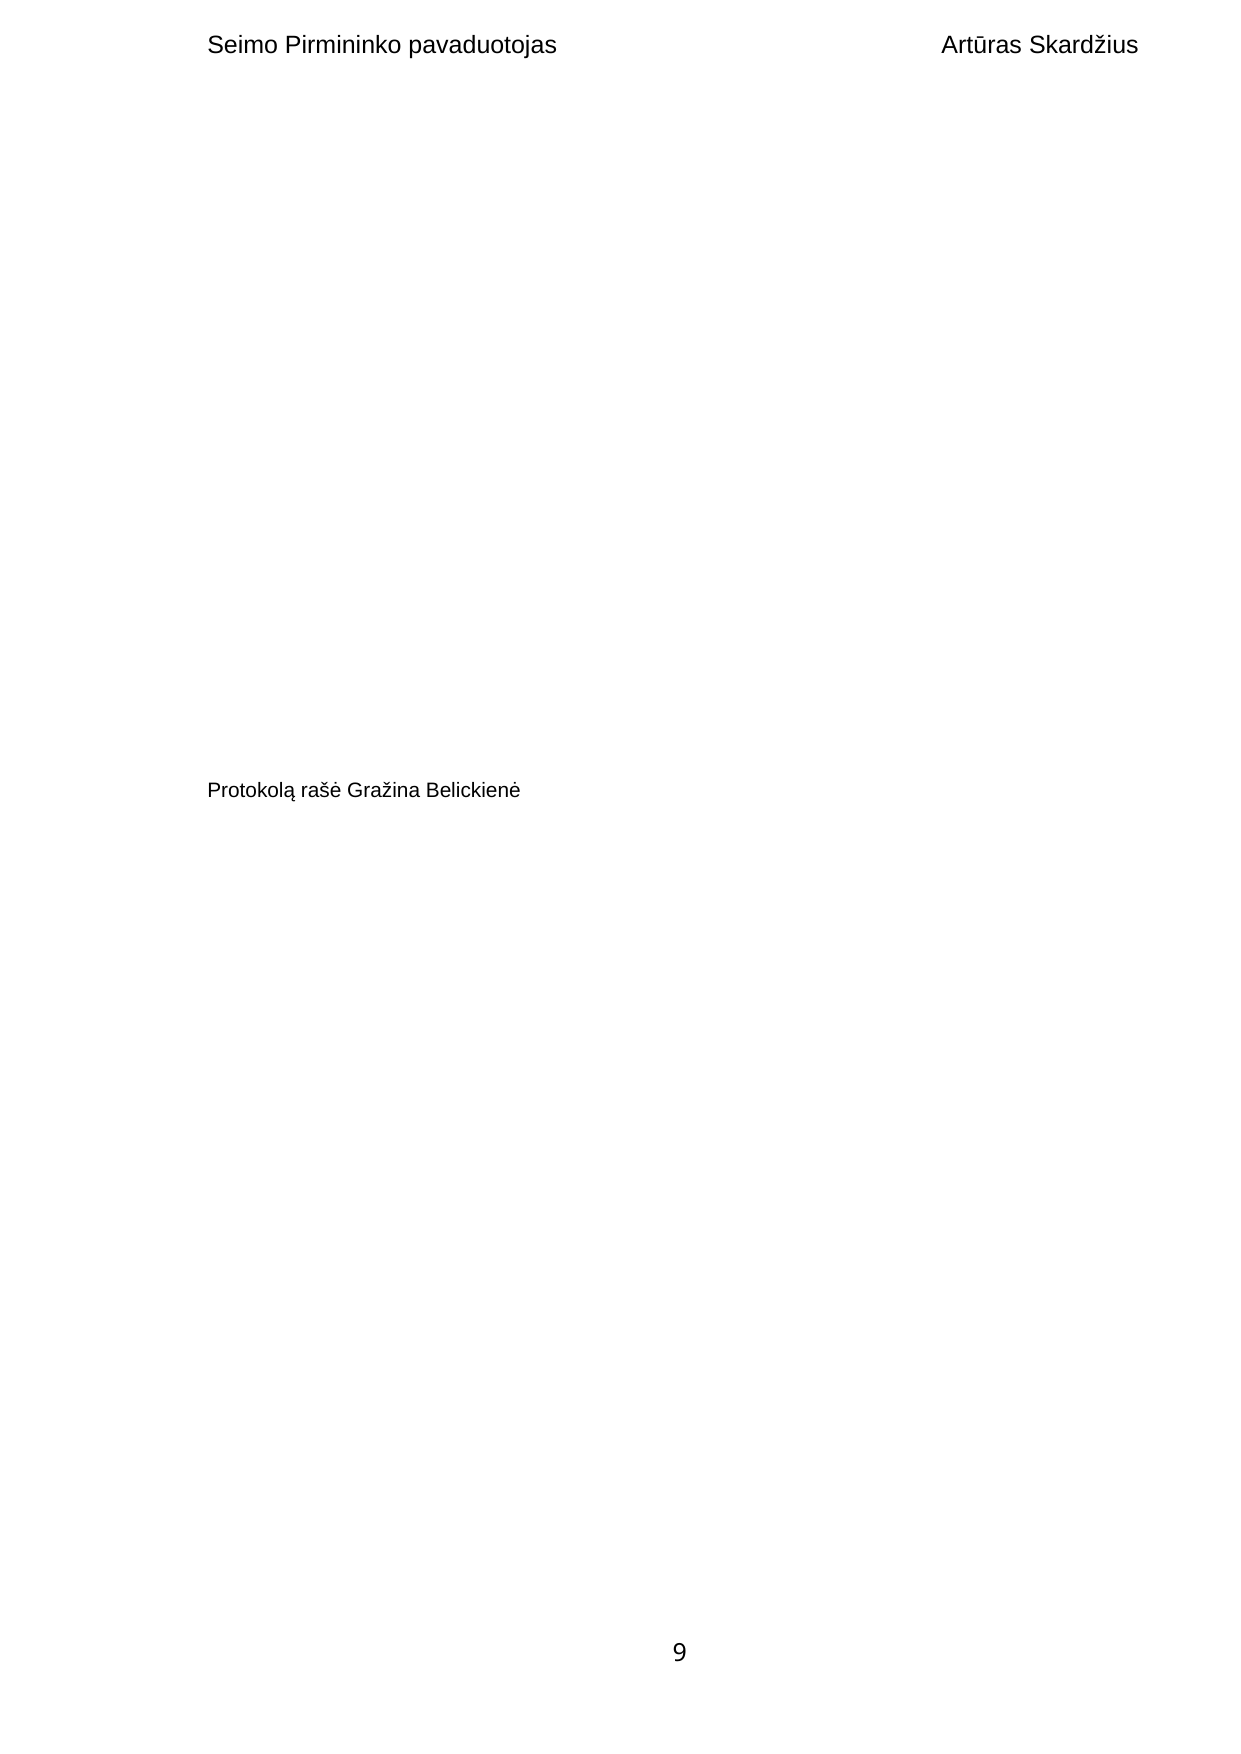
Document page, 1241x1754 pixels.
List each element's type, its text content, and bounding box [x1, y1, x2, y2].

text Seimo Pirmininko pavaduotojas Artūras Skardžius [207, 30, 1152, 59]
text Protokolą rašė Gražina Belickienė [207, 777, 1152, 801]
